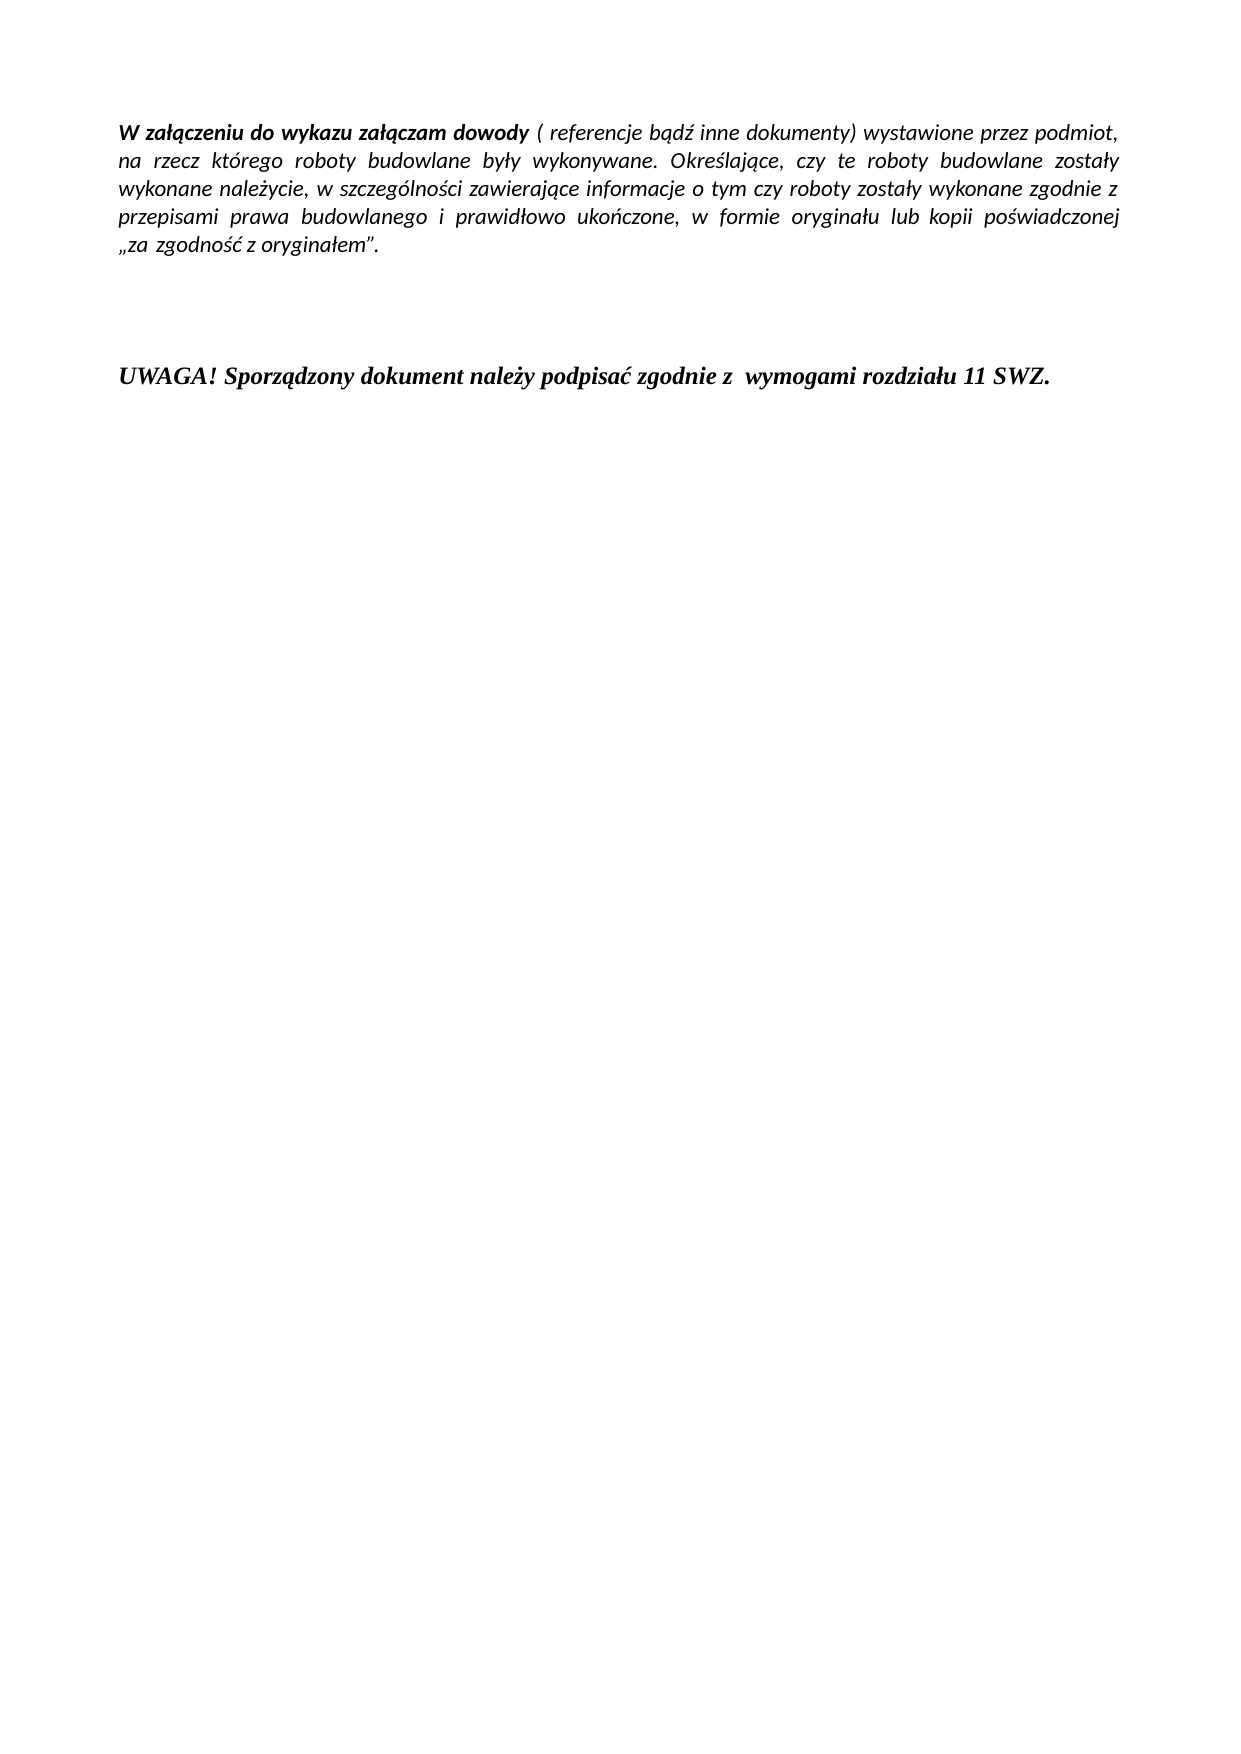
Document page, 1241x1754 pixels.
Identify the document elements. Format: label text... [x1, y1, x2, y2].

list UWAGA! Sporządzony dokument należy podpisać zgodnie z wymogami rozdziału 11 SWZ. [118, 361, 1122, 390]
text W załączeniu do wykazu załączam dowody ( referencje bądź inne dokumenty) wystawione przez podmiot, na rzecz którego roboty budowlane były wykonywane. Określające, czy te roboty budowlane zostały wykonane należycie, w szczególności zawierające informacje o tym czy roboty zostały wykonane zgodnie z przepisami prawa budowlanego i prawidłowo ukończone, w formie oryginału lub kopii poświadczonej „za zgodność z oryginałem”. [118, 118, 1122, 258]
